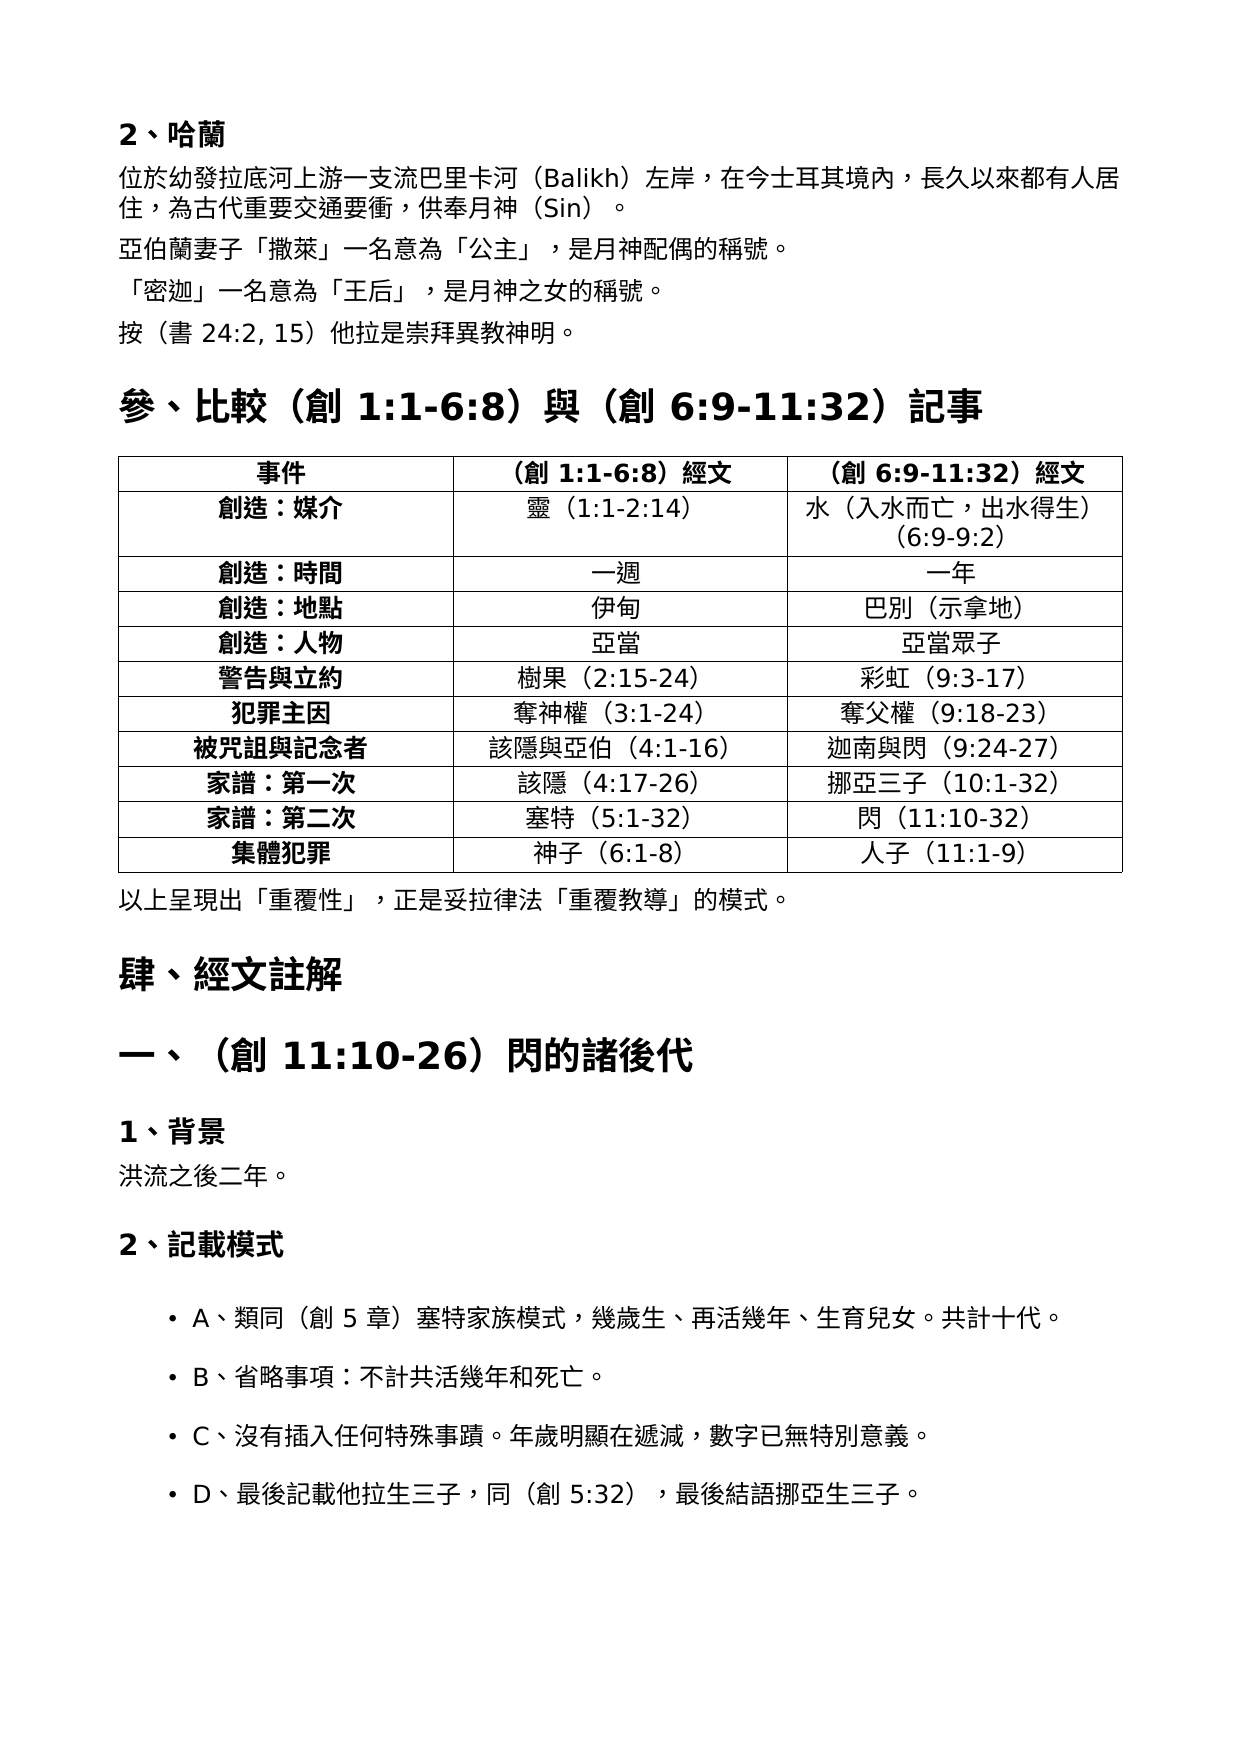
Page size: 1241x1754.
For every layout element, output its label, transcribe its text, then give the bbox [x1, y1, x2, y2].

table_cell 水（入水而亡，出水得生）（6:9-9:2） [788, 492, 1122, 556]
text 洪流之後二年。 [118, 1162, 1122, 1191]
table_cell 集體犯罪 [119, 838, 453, 872]
table_cell 閃（11:10-32） [788, 802, 1122, 837]
subtitle 2、記載模式 [118, 1229, 1122, 1263]
table_cell 該隱（4:17-26） [454, 767, 787, 801]
table_cell 人子（11:1-9） [788, 838, 1122, 872]
table_cell 創造：媒介 [119, 492, 453, 556]
table_cell 家譜：第二次 [119, 802, 453, 837]
table_cell 神子（6:1-8） [454, 838, 787, 872]
table_cell 創造：人物 [119, 627, 453, 661]
text 按（書 24:2, 15）他拉是崇拜異教神明。 [118, 319, 1122, 348]
table_cell 挪亞三子（10:1-32） [788, 767, 1122, 801]
subtitle 一、（創 11:10-26）閃的諸後代 [118, 1034, 1122, 1078]
table_cell 被咒詛與記念者 [119, 732, 453, 766]
table_cell 創造：時間 [119, 557, 453, 591]
table_cell 奪神權（3:1-24） [454, 697, 787, 731]
list C、沒有插入任何特殊事蹟。年歲明顯在遞減，數字已無特別意義。 [177, 1422, 1122, 1451]
subtitle 1、背景 [118, 1116, 1122, 1149]
table_header 事件 [119, 457, 453, 491]
subtitle 參、比較（創 1:1-6:8）與（創 6:9-11:32）記事 [118, 385, 1122, 429]
text 以上呈現出「重覆性」，正是妥拉律法「重覆教導」的模式。 [118, 887, 1122, 916]
table_cell 亞當 [454, 627, 787, 661]
table_cell 該隱與亞伯（4:1-16） [454, 732, 787, 766]
text 亞伯蘭妻子「撒萊」一名意為「公主」，是月神配偶的稱號。 [118, 235, 1122, 264]
table_cell 警告與立約 [119, 662, 453, 696]
text 位於幼發拉底河上游一支流巴里卡河（Balikh）左岸，在今士耳其境內，長久以來都有人居住，為古代重要交通要衝，供奉月神（Sin）。 [118, 164, 1122, 223]
table_cell 犯罪主因 [119, 697, 453, 731]
table_cell 塞特（5:1-32） [454, 802, 787, 837]
table_cell 一週 [454, 557, 787, 591]
table_cell 奪父權（9:18-23） [788, 697, 1122, 731]
text 「密迦」一名意為「王后」，是月神之女的稱號。 [118, 277, 1122, 306]
table_cell 樹果（2:15-24） [454, 662, 787, 696]
table_cell 靈（1:1-2:14） [454, 492, 787, 556]
table_cell 伊甸 [454, 592, 787, 626]
list A、類同（創 5 章）塞特家族模式，幾歲生、再活幾年、生育兒女。共計十代。 [177, 1304, 1122, 1334]
subtitle 2、哈蘭 [118, 118, 1122, 152]
list B、省略事項：不計共活幾年和死亡。 [177, 1363, 1122, 1392]
list D、最後記載他拉生三子，同（創 5:32），最後結語挪亞生三子。 [177, 1481, 1122, 1510]
table_cell 迦南與閃（9:24-27） [788, 732, 1122, 766]
table_cell 彩虹（9:3-17） [788, 662, 1122, 696]
subtitle 肆、經文註解 [118, 953, 1122, 997]
table_header （創 6:9-11:32）經文 [788, 457, 1122, 491]
table_cell 一年 [788, 557, 1122, 591]
table_header （創 1:1-6:8）經文 [454, 457, 787, 491]
table_cell 創造：地點 [119, 592, 453, 626]
table_cell 家譜：第一次 [119, 767, 453, 801]
table_cell 巴別（示拿地） [788, 592, 1122, 626]
table_cell 亞當眾子 [788, 627, 1122, 661]
